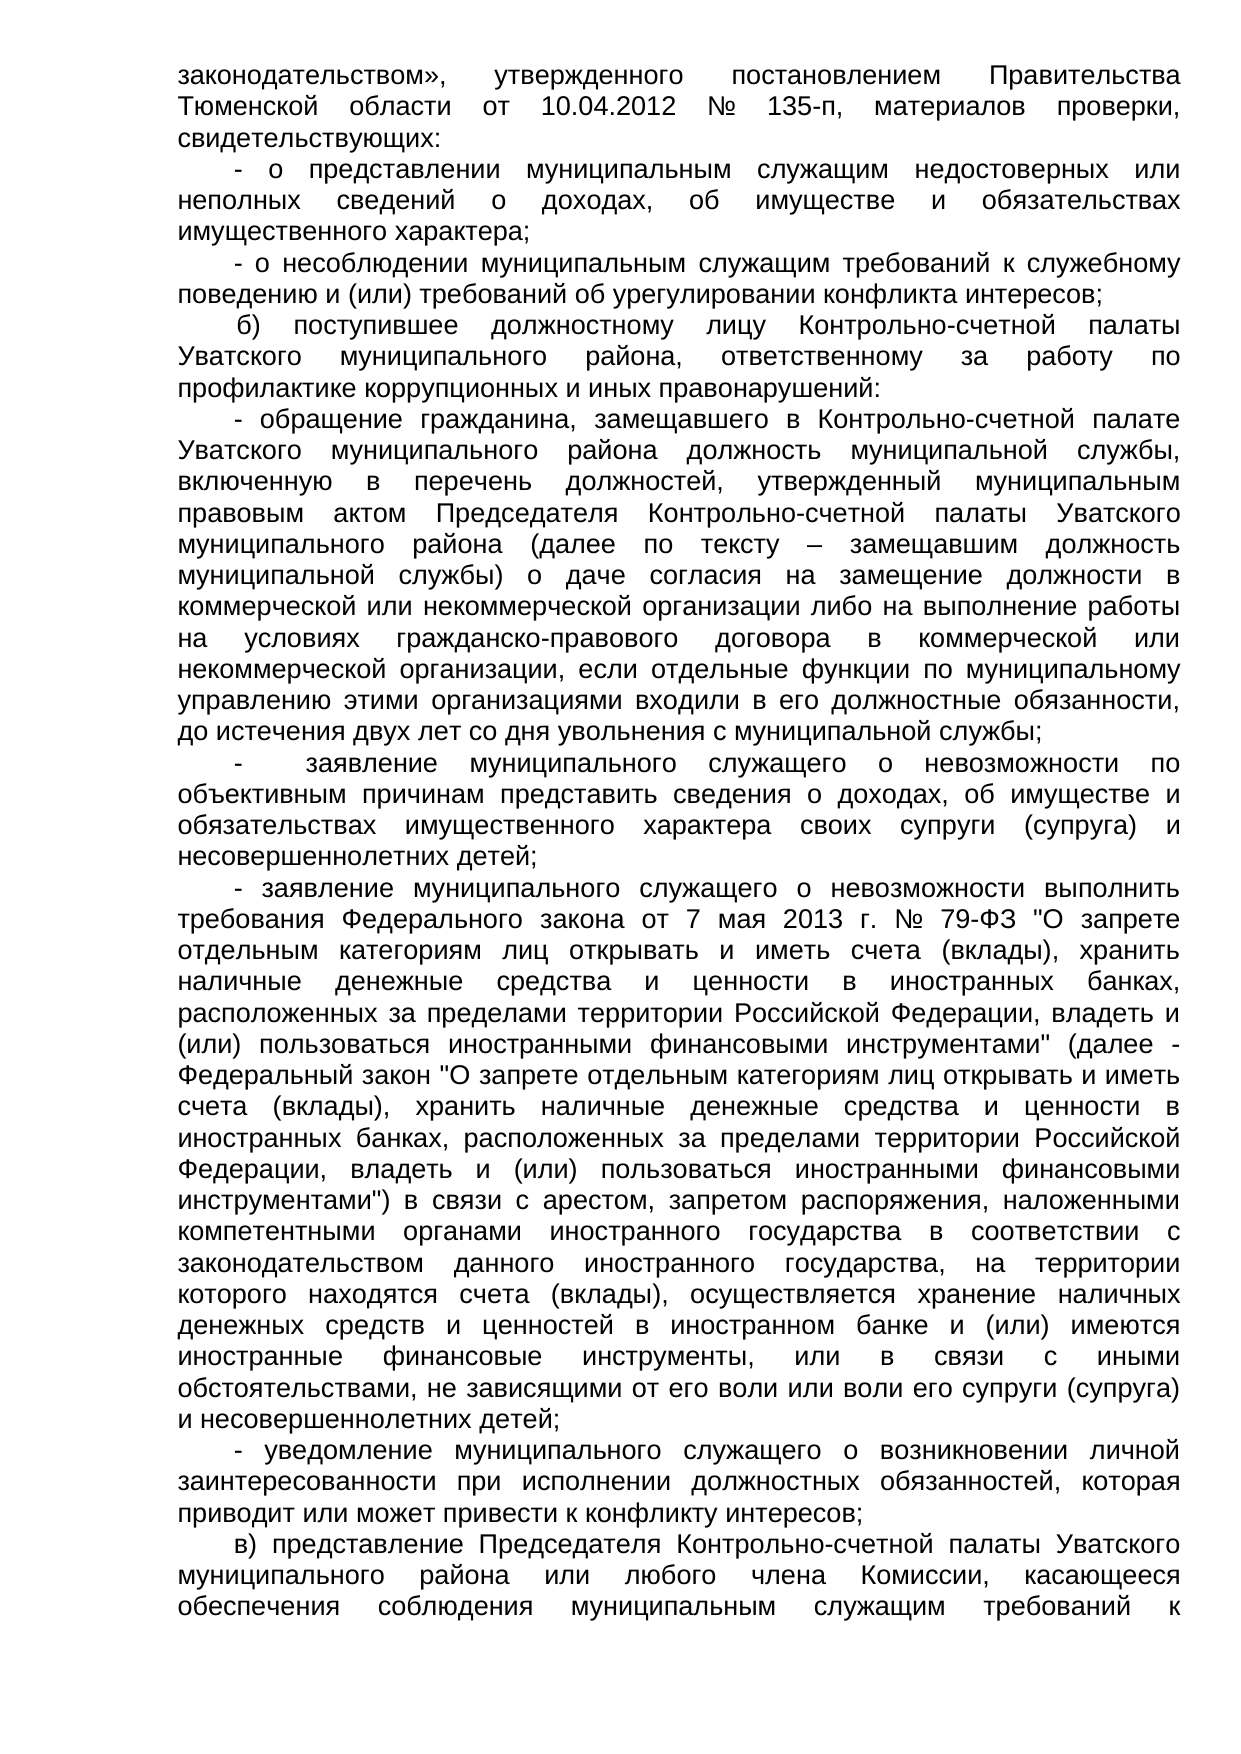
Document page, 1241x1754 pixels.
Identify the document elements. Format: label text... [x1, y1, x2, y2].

text в) представление Председателя Контрольно-счетной палаты Уватского муниципального района или любого члена Комиссии, касающееся обеспечения соблюдения муниципальным служащим требований к [177, 1528, 1181, 1622]
text - заявление муниципального служащего о невозможности по объективным причинам представить сведения о доходах, об имуществе и обязательствах имущественного характера своих супруги (супруга) и несовершеннолетних детей; [177, 747, 1181, 872]
text - заявление муниципального служащего о невозможности выполнить требования Федерального закона от 7 мая 2013 г. № 79-ФЗ "О запрете отдельным категориям лиц открывать и иметь счета (вклады), хранить наличные денежные средства и ценности в иностранных банках, расположенных за пределами территории Российской Федерации, владеть и (или) пользоваться иностранными финансовыми инструментами" (далее - Федеральный закон "О запрете отдельным категориям лиц открывать и иметь счета (вклады), хранить наличные денежные средства и ценности в иностранных банках, расположенных за пределами территории Российской Федерации, владеть и (или) пользоваться иностранными финансовыми инструментами") в связи с арестом, запретом распоряжения, наложенными компетентными органами иностранного государства в соответствии с законодательством данного иностранного государства, на территории которого находятся счета (вклады), осуществляется хранение наличных денежных средств и ценностей в иностранном банке и (или) имеются иностранные финансовые инструменты, или в связи с иными обстоятельствами, не зависящими от его воли или воли его супруги (супруга) и несовершеннолетних детей; [177, 872, 1181, 1434]
list б) поступившее должностному лицу Контрольно-счетной палаты Уватского муниципального района, ответственному за работу по профилактике коррупционных и иных правонарушений: [177, 309, 1181, 403]
text - уведомление муниципального служащего о возникновении личной заинтересованности при исполнении должностных обязанностей, которая приводит или может привести к конфликту интересов; [177, 1434, 1181, 1528]
text законодательством», утвержденного постановлением Правительства Тюменской области от 10.04.2012 № 135-п, материалов проверки, свидетельствующих: [177, 59, 1181, 153]
text - о несоблюдении муниципальным служащим требований к служебному поведению и (или) требований об урегулировании конфликта интересов; [177, 247, 1181, 309]
text - о представлении муниципальным служащим недостоверных или неполных сведений о доходах, об имуществе и обязательствах имущественного характера; [177, 153, 1181, 247]
text - обращение гражданина, замещавшего в Контрольно-счетной палате Уватского муниципального района должность муниципальной службы, включенную в перечень должностей, утвержденный муниципальным правовым актом Председателя Контрольно-счетной палаты Уватского муниципального района (далее по тексту – замещавшим должность муниципальной службы) о даче согласия на замещение должности в коммерческой или некоммерческой организации либо на выполнение работы на условиях гражданско-правового договора в коммерческой или некоммерческой организации, если отдельные функции по муниципальному управлению этими организациями входили в его должностные обязанности, до истечения двух лет со дня увольнения с муниципальной службы; [177, 403, 1181, 747]
